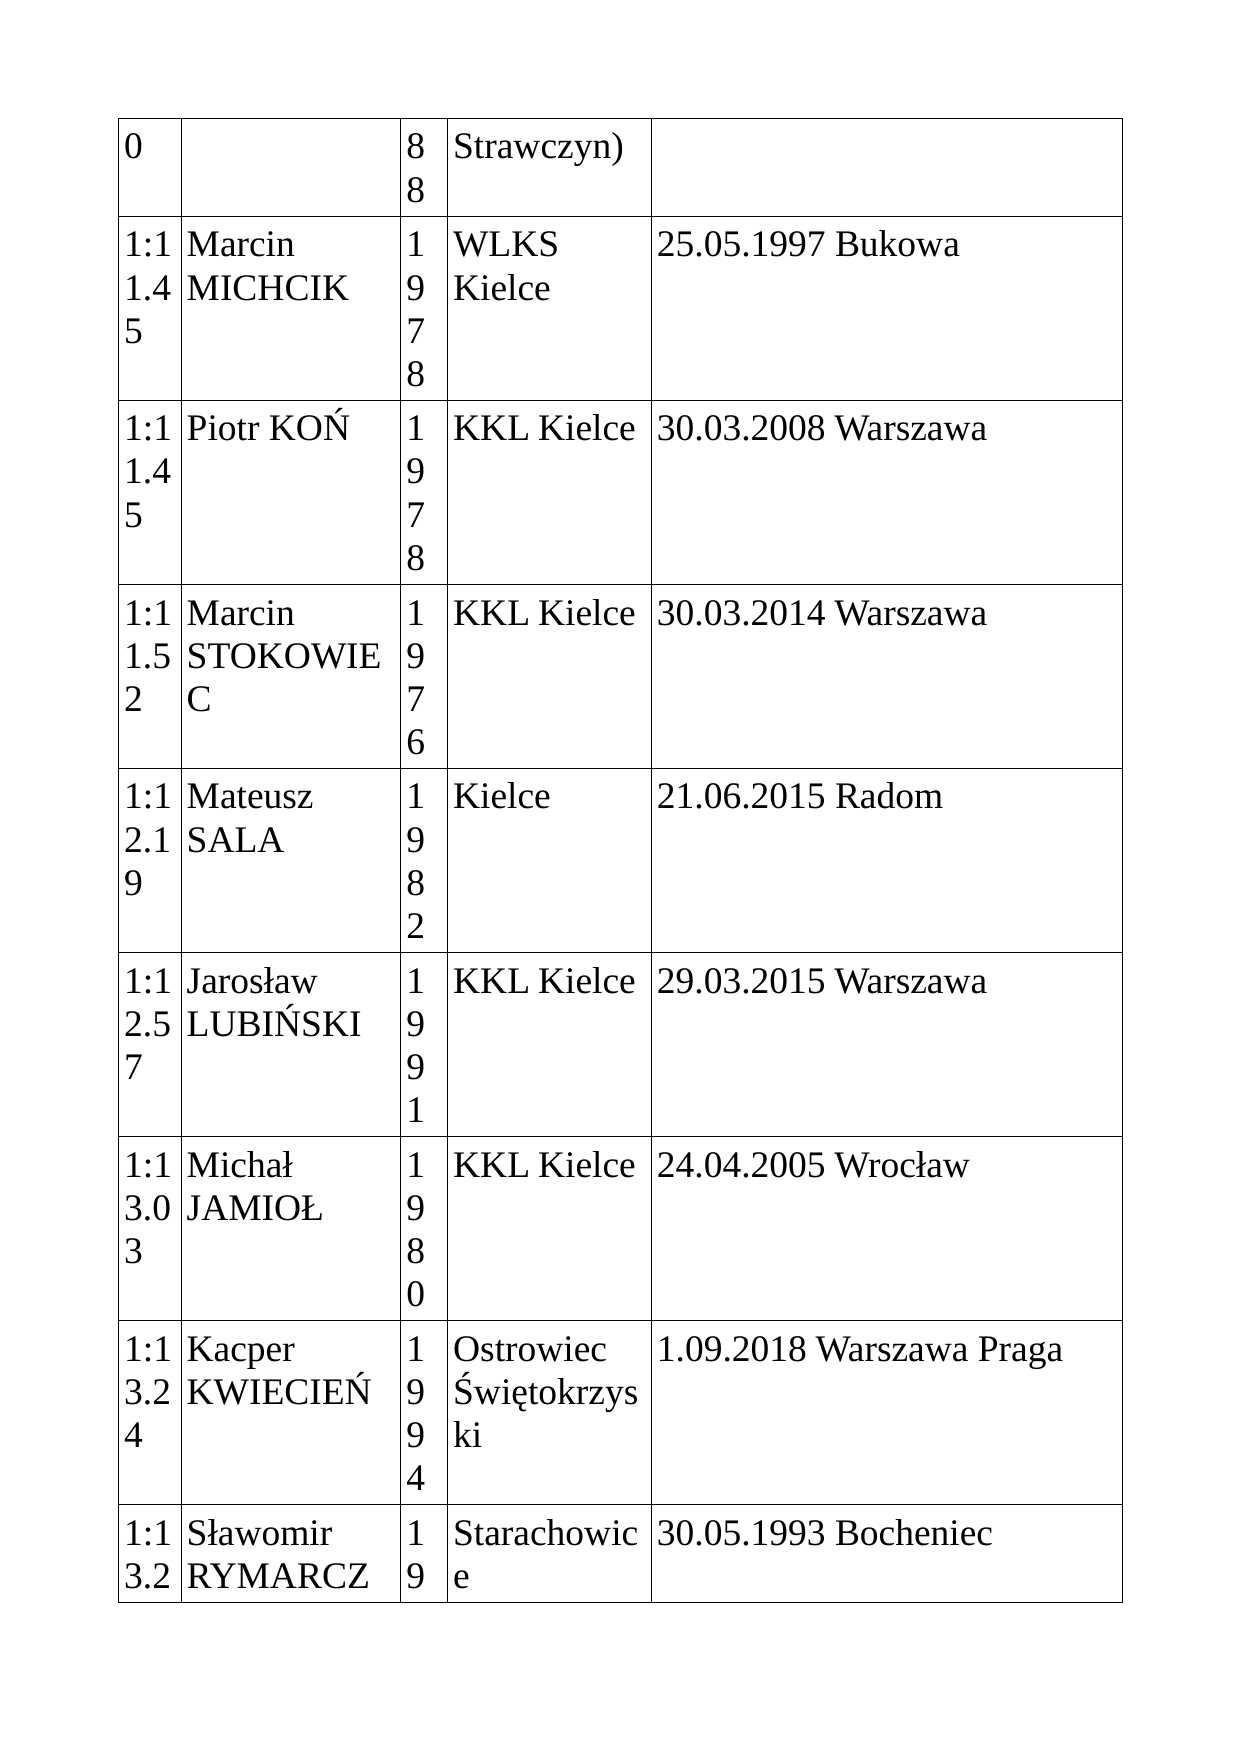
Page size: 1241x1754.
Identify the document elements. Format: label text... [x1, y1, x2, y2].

table_cell [652, 119, 1122, 216]
table_cell Kielce [448, 769, 651, 952]
table_cell Jarosław LUBIŃSKI [182, 953, 400, 1136]
table_cell 1:12.57 [119, 953, 181, 1136]
table_cell Strawczyn) [448, 119, 651, 216]
table_cell 1978 [401, 401, 447, 584]
table_cell 1:13.03 [119, 1137, 181, 1320]
table_cell 88 [401, 119, 447, 216]
table_cell [182, 119, 400, 216]
table_cell 30.03.2014 Warszawa [652, 585, 1122, 768]
table_cell Mateusz SALA [182, 769, 400, 952]
table_cell KKL Kielce [448, 401, 651, 584]
table_cell Kacper KWIECIEŃ [182, 1321, 400, 1504]
table_cell 1:12.19 [119, 769, 181, 952]
table_cell 30.05.1993 Bocheniec [652, 1505, 1122, 1602]
table_cell 1980 [401, 1137, 447, 1320]
table_cell 1991 [401, 953, 447, 1136]
table_cell 21.06.2015 Radom [652, 769, 1122, 952]
table_cell Ostrowiec Świętokrzyski [448, 1321, 651, 1504]
table_cell Starachowice [448, 1505, 651, 1602]
table_cell 1:13.24 [119, 1321, 181, 1504]
table_cell 1:11.52 [119, 585, 181, 768]
table_cell 1:13.2 [119, 1505, 181, 1602]
table_cell 29.03.2015 Warszawa [652, 953, 1122, 1136]
table_cell 1982 [401, 769, 447, 952]
table_cell Piotr KOŃ [182, 401, 400, 584]
table_cell Marcin STOKOWIEC [182, 585, 400, 768]
table_cell 1978 [401, 217, 447, 400]
table_cell 1:11.45 [119, 401, 181, 584]
table_cell Michał JAMIOŁ [182, 1137, 400, 1320]
table_cell 25.05.1997 Bukowa [652, 217, 1122, 400]
table_cell 1.09.2018 Warszawa Praga [652, 1321, 1122, 1504]
table_cell KKL Kielce [448, 585, 651, 768]
table_cell 1:11.45 [119, 217, 181, 400]
table_cell WLKS Kielce [448, 217, 651, 400]
table_cell KKL Kielce [448, 953, 651, 1136]
table_cell KKL Kielce [448, 1137, 651, 1320]
table_cell 1994 [401, 1321, 447, 1504]
table_cell Sławomir RYMARCZ [182, 1505, 400, 1602]
table_cell Marcin MICHCIK [182, 217, 400, 400]
table_cell 19 [401, 1505, 447, 1602]
table_cell 30.03.2008 Warszawa [652, 401, 1122, 584]
table_cell 0 [119, 119, 181, 216]
table_cell 24.04.2005 Wrocław [652, 1137, 1122, 1320]
table_cell 1976 [401, 585, 447, 768]
